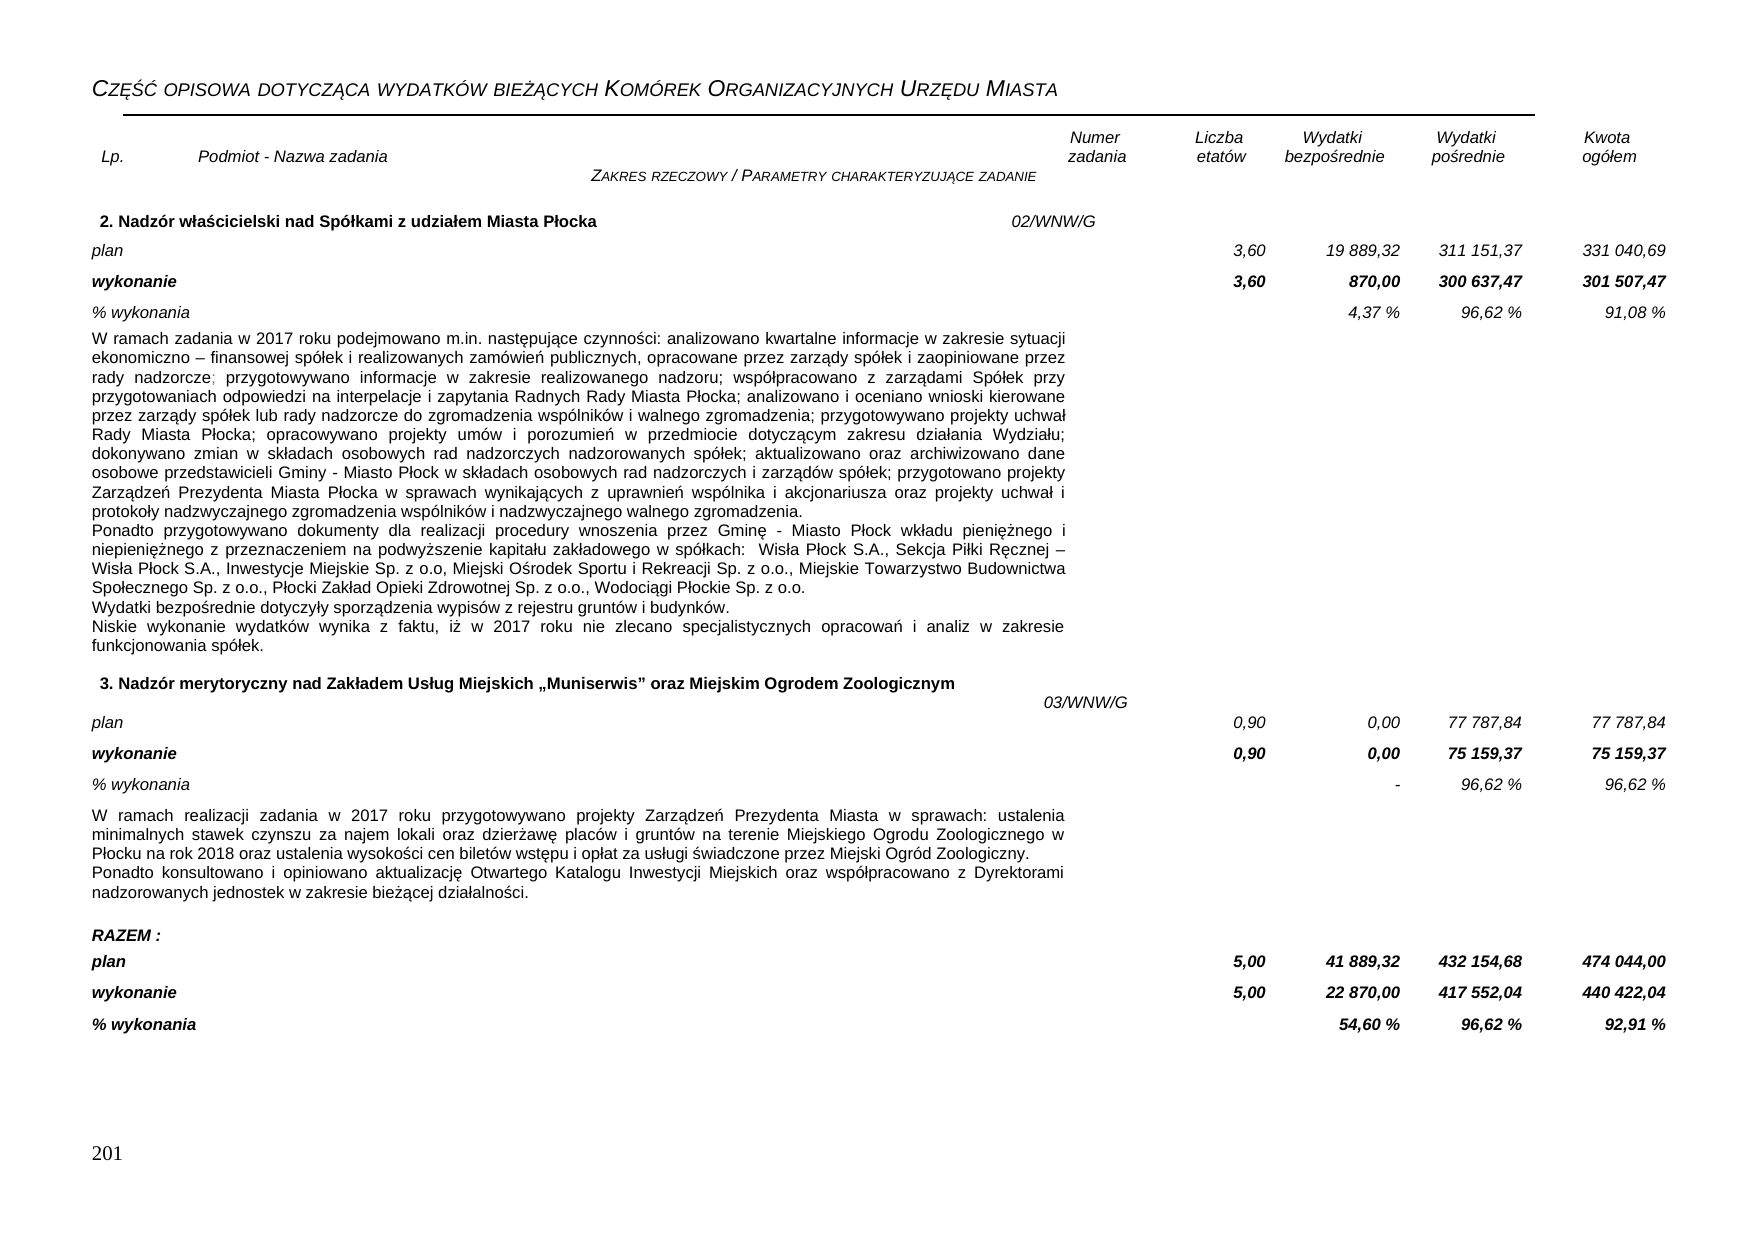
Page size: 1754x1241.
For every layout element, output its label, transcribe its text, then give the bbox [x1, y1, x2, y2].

text plan 3,60 19 889,32 311 151,37 331 040,69 [92, 240, 1685, 259]
text % wykonania 54,60 % 96,62 % 92,91 % [92, 1014, 1685, 1033]
text RAZEM : [92, 926, 1065, 945]
text W ramach realizacji zadania w 2017 roku przygotowywano projekty Zarządzeń Prezydenta Miasta w sprawach: ustalenia minimalnych stawek czynszu za najem lokali oraz dzierżawę placów i gruntów na terenie Miejskiego Ogrodu Zoologicznego w Płocku na rok 2018 oraz ustalenia wysokości cen biletów wstępu i opłat za usługi świadczone przez Miejski Ogród Zoologiczny. [92, 806, 1065, 863]
text Niskie wykonanie wydatków wynika z faktu, iż w 2017 roku nie zlecano specjalistycznych opracowań i analiz w zakresie funkcjonowania spółek. [92, 617, 1065, 655]
text 03/WNW/G [99, 693, 1685, 712]
text % wykonania 4,37 % 96,62 % 91,08 % [92, 303, 1685, 322]
text % wykonania - 96,62 % 96,62 % [92, 775, 1685, 794]
text Ponadto przygotowywano dokumenty dla realizacji procedury wnoszenia przez Gminę - Miasto Płock wkładu pieniężnego i niepieniężnego z przeznaczeniem na podwyższenie kapitału zakładowego w spółkach: Wisła Płock S.A., Sekcja Piłki Ręcznej – Wisła Płock S.A., Inwestycje Miejskie Sp. z o.o, Miejski Ośrodek Sportu i Rekreacji Sp. z o.o., Miejskie Towarzystwo Budownictwa Społecznego Sp. z o.o., Płocki Zakład Opieki Zdrowotnej Sp. z o.o., Wodociągi Płockie Sp. z o.o. [92, 521, 1066, 597]
text 3. Nadzór merytoryczny nad Zakładem Usług Miejskich „Muniserwis” oraz Miejskim Ogrodem Zoologicznym [99, 674, 1685, 693]
text wykonanie 0,90 0,00 75 159,37 75 159,37 [92, 743, 1685, 763]
text wykonanie 3,60 870,00 300 637,47 301 507,47 [92, 272, 1685, 291]
text W ramach zadania w 2017 roku podejmowano m.in. następujące czynności: analizowano kwartalne informacje w zakresie sytuacji ekonomiczno – finansowej spółek i realizowanych zamówień publicznych, opracowane przez zarządy spółek i zaopiniowane przez rady nadzorcze; przygotowywano informacje w zakresie realizowanego nadzoru; współpracowano z zarządami Spółek przy przygotowaniach odpowiedzi na interpelacje i zapytania Radnych Rady Miasta Płocka; analizowano i oceniano wnioski kierowane przez zarządy spółek lub rady nadzorcze do zgromadzenia wspólników i walnego zgromadzenia; przygotowywano projekty uchwał Rady Miasta Płocka; opracowywano projekty umów i porozumień w przedmiocie dotyczącym zakresu działania Wydziału; dokonywano zmian w składach osobowych rad nadzorczych nadzorowanych spółek; aktualizowano oraz archiwizowano dane osobowe przedstawicieli Gminy - Miasto Płock w składach osobowych rad nadzorczych i zarządów spółek; przygotowano projekty Zarządzeń Prezydenta Miasta Płocka w sprawach wynikających z uprawnień wspólnika i akcjonariusza oraz projekty uchwał i protokoły nadzwyczajnego zgromadzenia wspólników i nadzwyczajnego walnego zgromadzenia. [92, 329, 1066, 521]
text plan 0,90 0,00 77 787,84 77 787,84 [92, 712, 1685, 732]
text Ponadto konsultowano i opiniowano aktualizację Otwartego Katalogu Inwestycji Miejskich oraz współpracowano z Dyrektorami nadzorowanych jednostek w zakresie bieżącej działalności. [92, 863, 1065, 902]
text 2. Nadzór właścicielski nad Spółkami z udziałem Miasta Płocka 02/WNW/G [99, 212, 1685, 231]
text wykonanie 5,00 22 870,00 417 552,04 440 422,04 [92, 983, 1685, 1002]
text Wydatki bezpośrednie dotyczyły sporządzenia wypisów z rejestru gruntów i budynków. [92, 597, 1065, 617]
text plan 5,00 41 889,32 432 154,68 474 044,00 [92, 952, 1685, 971]
